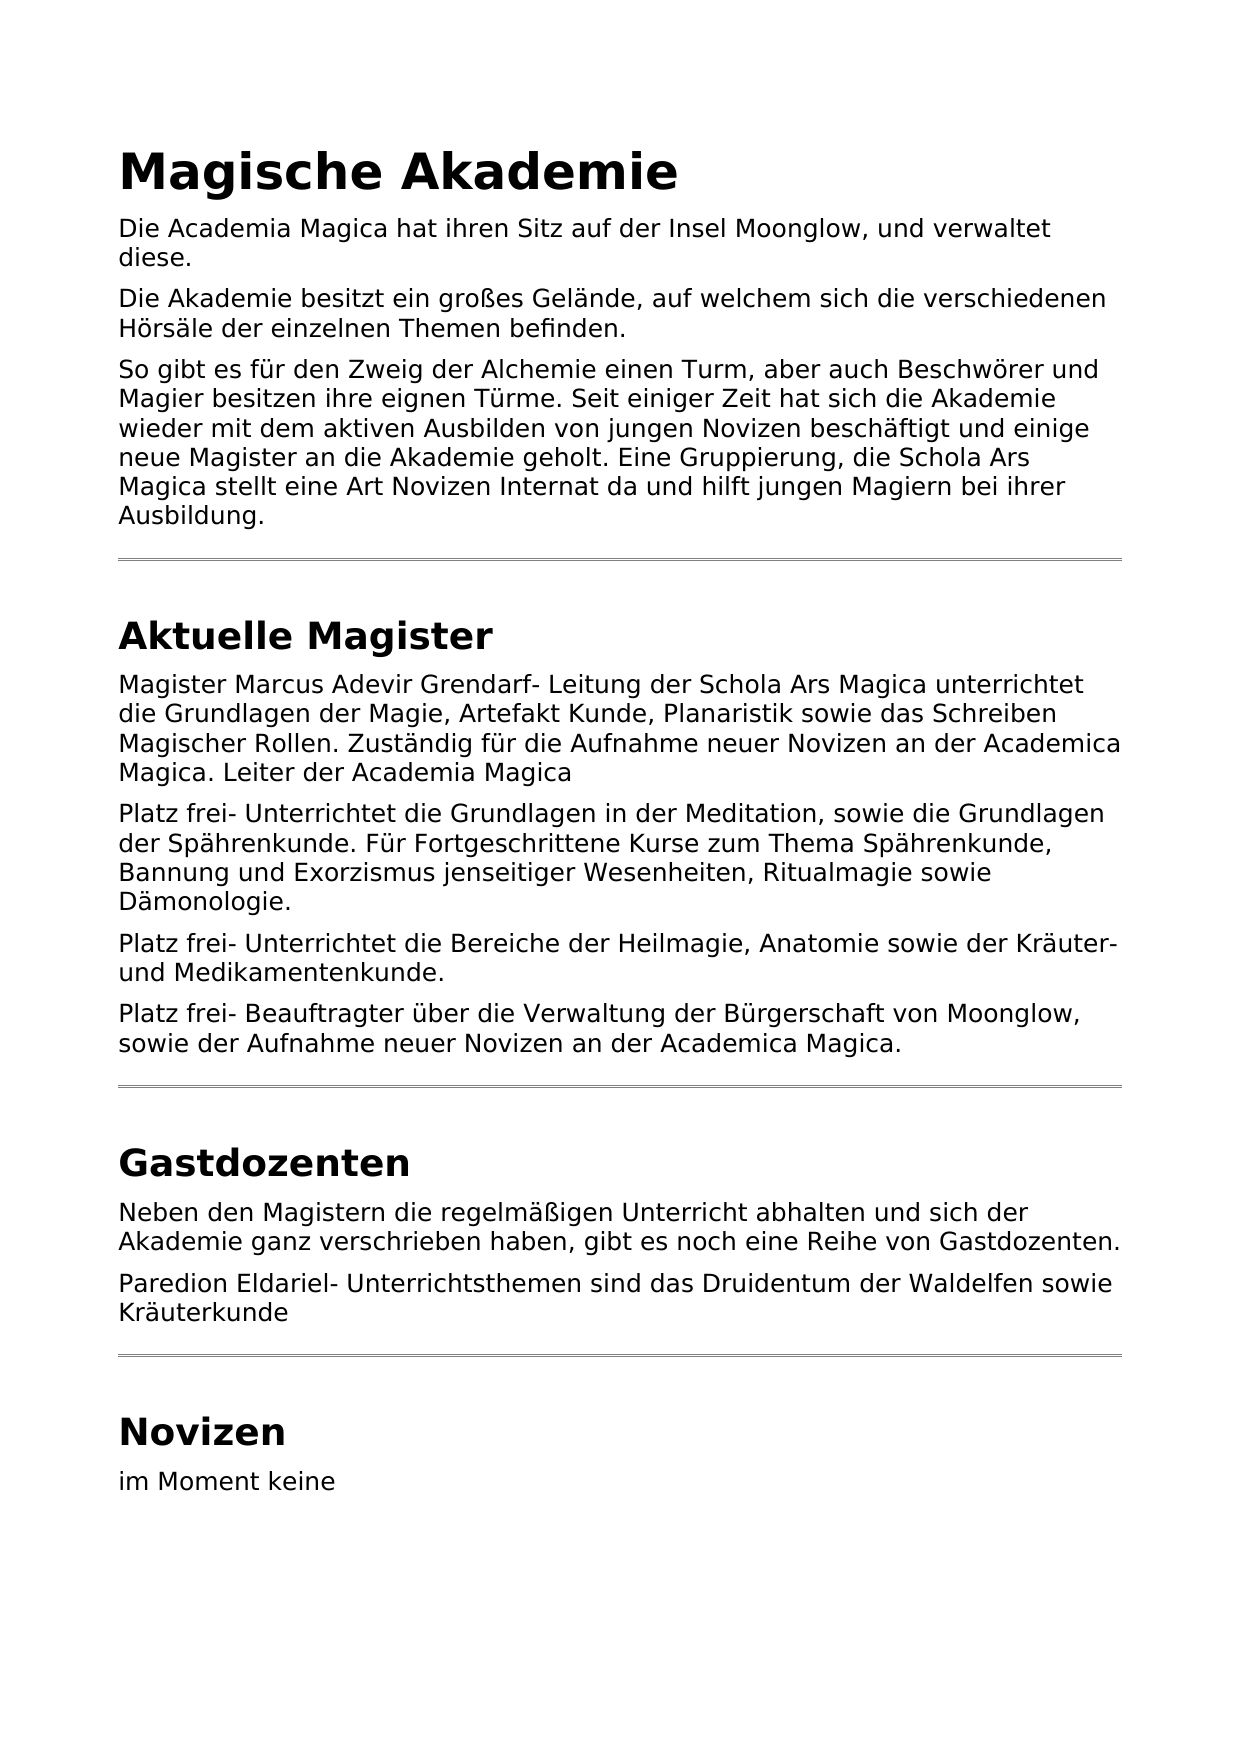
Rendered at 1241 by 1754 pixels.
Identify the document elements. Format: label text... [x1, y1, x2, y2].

subtitle Magische Akademie [118, 143, 1122, 201]
subtitle Gastdozenten [118, 1142, 1122, 1186]
subtitle Novizen [118, 1411, 1122, 1455]
text Paredion Eldariel- Unterrichtsthemen sind das Druidentum der Waldelfen sowie Kräuterkunde [118, 1269, 1122, 1327]
text Platz frei- Beauftragter über die Verwaltung der Bürgerschaft von Moonglow, sowie der Aufnahme neuer Novizen an der Academica Magica. [118, 1000, 1122, 1058]
text So gibt es für den Zweig der Alchemie einen Turm, aber auch Beschwörer und Magier besitzen ihre eignen Türme. Seit einiger Zeit hat sich die Akademie wieder mit dem aktiven Ausbilden von jungen Novizen beschäftigt und einige neue Magister an die Akademie geholt. Eine Gruppierung, die Schola Ars Magica stellt eine Art Novizen Internat da und hilft jungen Magiern bei ihrer Ausbildung. [118, 356, 1122, 531]
subtitle Aktuelle Magister [118, 614, 1122, 658]
text Neben den Magistern die regelmäßigen Unterricht abhalten und sich der Akademie ganz verschrieben haben, gibt es noch eine Reihe von Gastdozenten. [118, 1198, 1122, 1256]
text Platz frei- Unterrichtet die Bereiche der Heilmagie, Anatomie sowie der Kräuter- und Medikamentenkunde. [118, 929, 1122, 987]
text Platz frei- Unterrichtet die Grundlagen in der Meditation, sowie die Grundlagen der Spährenkunde. Für Fortgeschrittene Kurse zum Thema Spährenkunde, Bannung und Exorzismus jenseitiger Wesenheiten, Ritualmagie sowie Dämonologie. [118, 800, 1122, 916]
text Magister Marcus Adevir Grendarf- Leitung der Schola Ars Magica unterrichtet die Grundlagen der Magie, Artefakt Kunde, Planaristik sowie das Schreiben Magischer Rollen. Zuständig für die Aufnahme neuer Novizen an der Academica Magica. Leiter der Academia Magica [118, 671, 1122, 787]
text Die Academia Magica hat ihren Sitz auf der Insel Moonglow, und verwaltet diese. [118, 214, 1122, 272]
text im Moment keine [118, 1467, 1122, 1496]
text Die Akademie besitzt ein großes Gelände, auf welchem sich die verschiedenen Hörsäle der einzelnen Themen befinden. [118, 285, 1122, 343]
